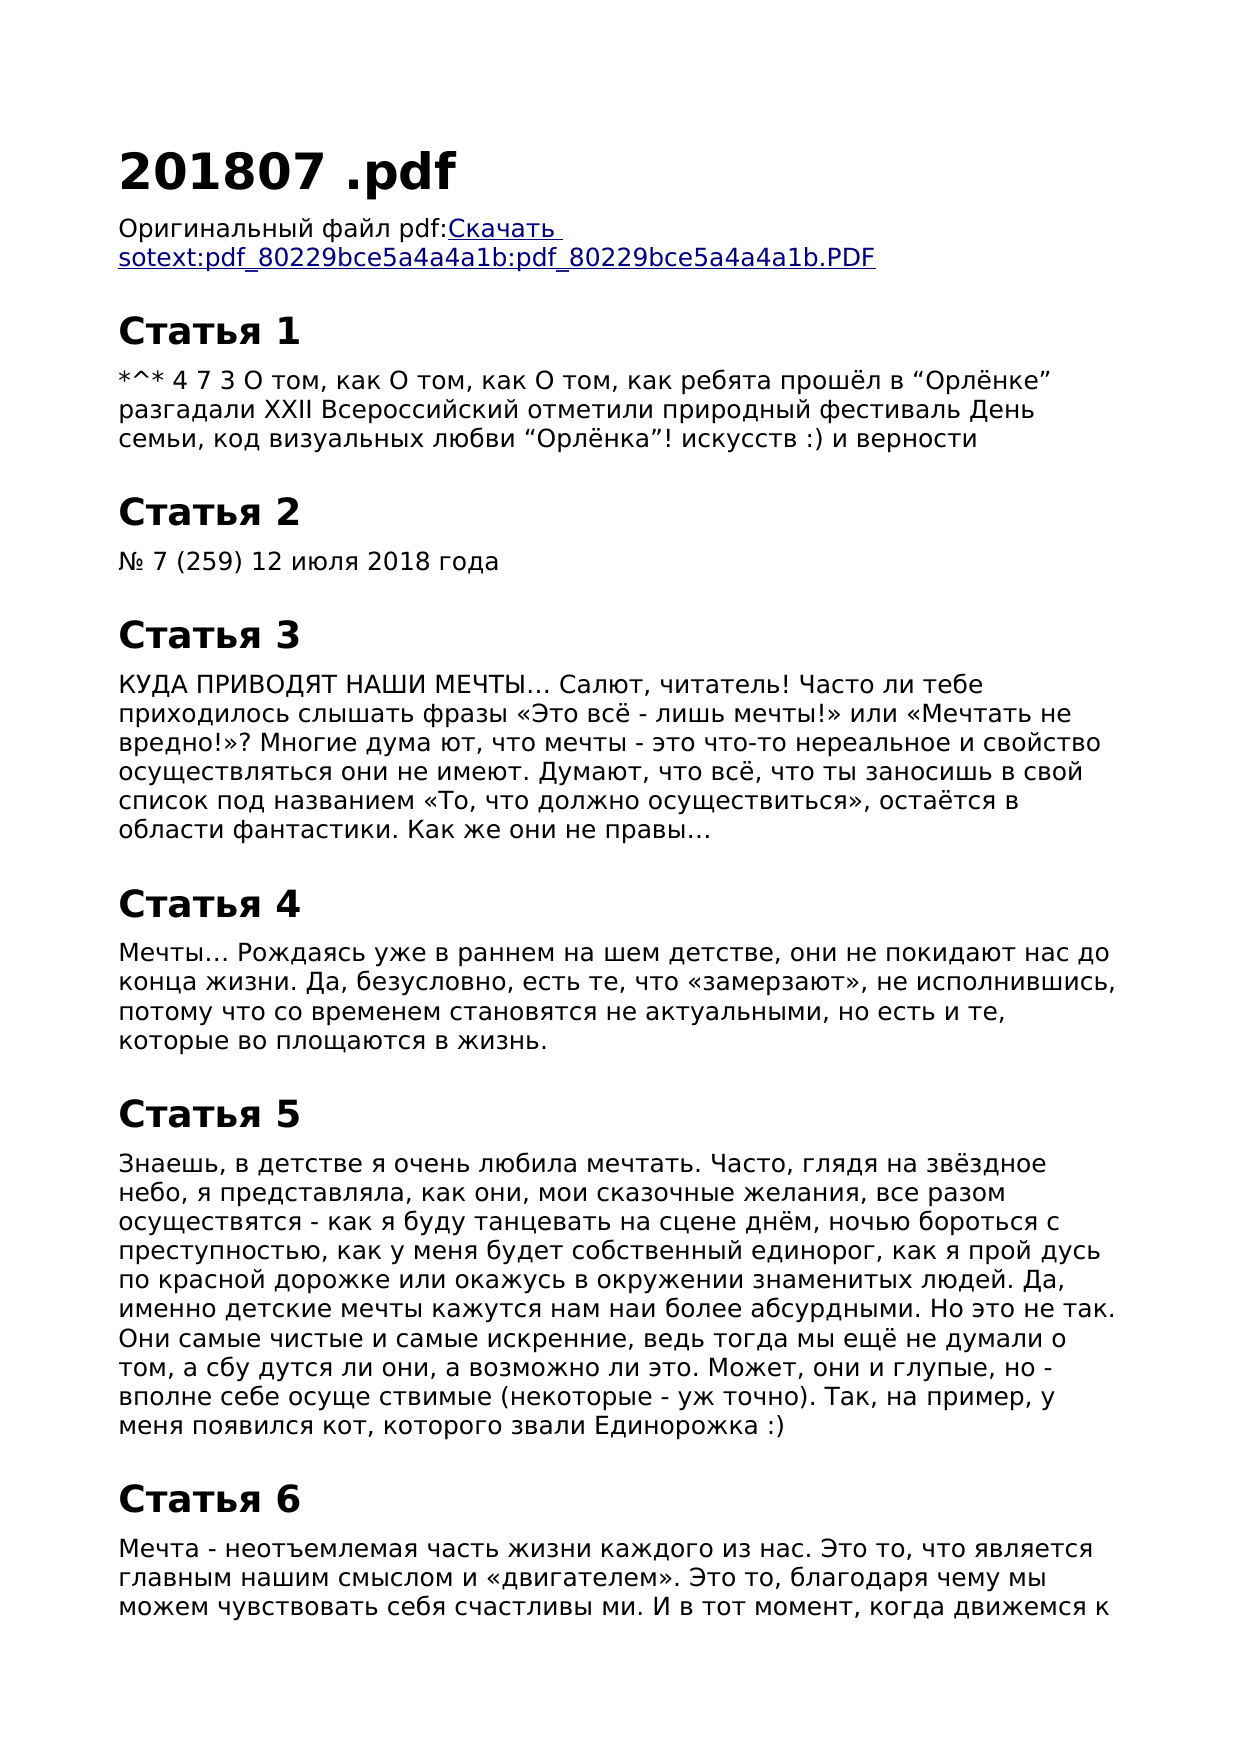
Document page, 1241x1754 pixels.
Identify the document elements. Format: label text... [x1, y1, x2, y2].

text КУДА ПРИВОДЯТ НАШИ МЕЧТЫ… Салют, читатель! Часто ли тебе приходилось слышать фразы «Это всё - лишь мечты!» или «Мечтать не вредно!»? Многие дума­ ют, что мечты - это что-то нереальное и свойство осуществляться они не имеют. Думают, что всё, что ты заносишь в свой список под названием «То, что должно осуществиться», остаётся в области фантастики. Как же они не правы… [118, 670, 1122, 845]
subtitle Статья 2 [118, 491, 1122, 534]
text № 7 (259) 12 июля 2018 года [118, 547, 1122, 576]
subtitle Статья 3 [118, 614, 1122, 657]
text Оригинальный файл pdf:Скачать sotext:pdf_80229bce5a4a4a1b:pdf_80229bce5a4a4a1b.PDF [118, 214, 1122, 272]
subtitle Статья 5 [118, 1093, 1122, 1136]
subtitle Статья 1 [118, 310, 1122, 353]
subtitle 201807 .pdf [118, 143, 1122, 201]
text Знаешь, в детстве я очень любила мечтать. Часто, глядя на звёздное небо, я представляла, как они, мои сказочные желания, все разом осуществятся - как я буду танцевать на сцене днём, ночью бороться с преступностью, как у меня будет собственный единорог, как я прой­ дусь по красной дорожке или окажусь в окружении знаменитых людей. Да, именно детские мечты кажутся нам наи­ более абсурдными. Но это не так. Они самые чистые и самые искренние, ведь тогда мы ещё не думали о том, а сбу­ дутся ли они, а возможно ли это. Может, они и глупые, но - вполне себе осуще­ ствимые (некоторые - уж точно). Так, на­ пример, у меня появился кот, которого звали Единорожка :) [118, 1149, 1122, 1440]
subtitle Статья 4 [118, 882, 1122, 926]
text Мечта - неотъемлемая часть жизни каждого из нас. Это то, что является главным нашим смыслом и «двигателем». Это то, благодаря чему мы можем чувствовать себя счастливы­ ми. И в тот момент, когда движемся к [118, 1534, 1122, 1622]
text Мечты… Рождаясь уже в раннем на­ шем детстве, они не покидают нас до конца жизни. Да, безусловно, есть те, что «замерзают», не исполнившись, потому что со временем становятся не актуальными, но есть и те, которые во­ площаются в жизнь. [118, 938, 1122, 1055]
text *^* 4 7 3 О том, как О том, как О том, как ребята прошёл в “Орлёнке” разгадали XXII Всероссийский отметили природный фестиваль День семьи, код визуальных любви “Орлёнка”! искусств :) и верности [118, 366, 1122, 453]
subtitle Статья 6 [118, 1478, 1122, 1522]
